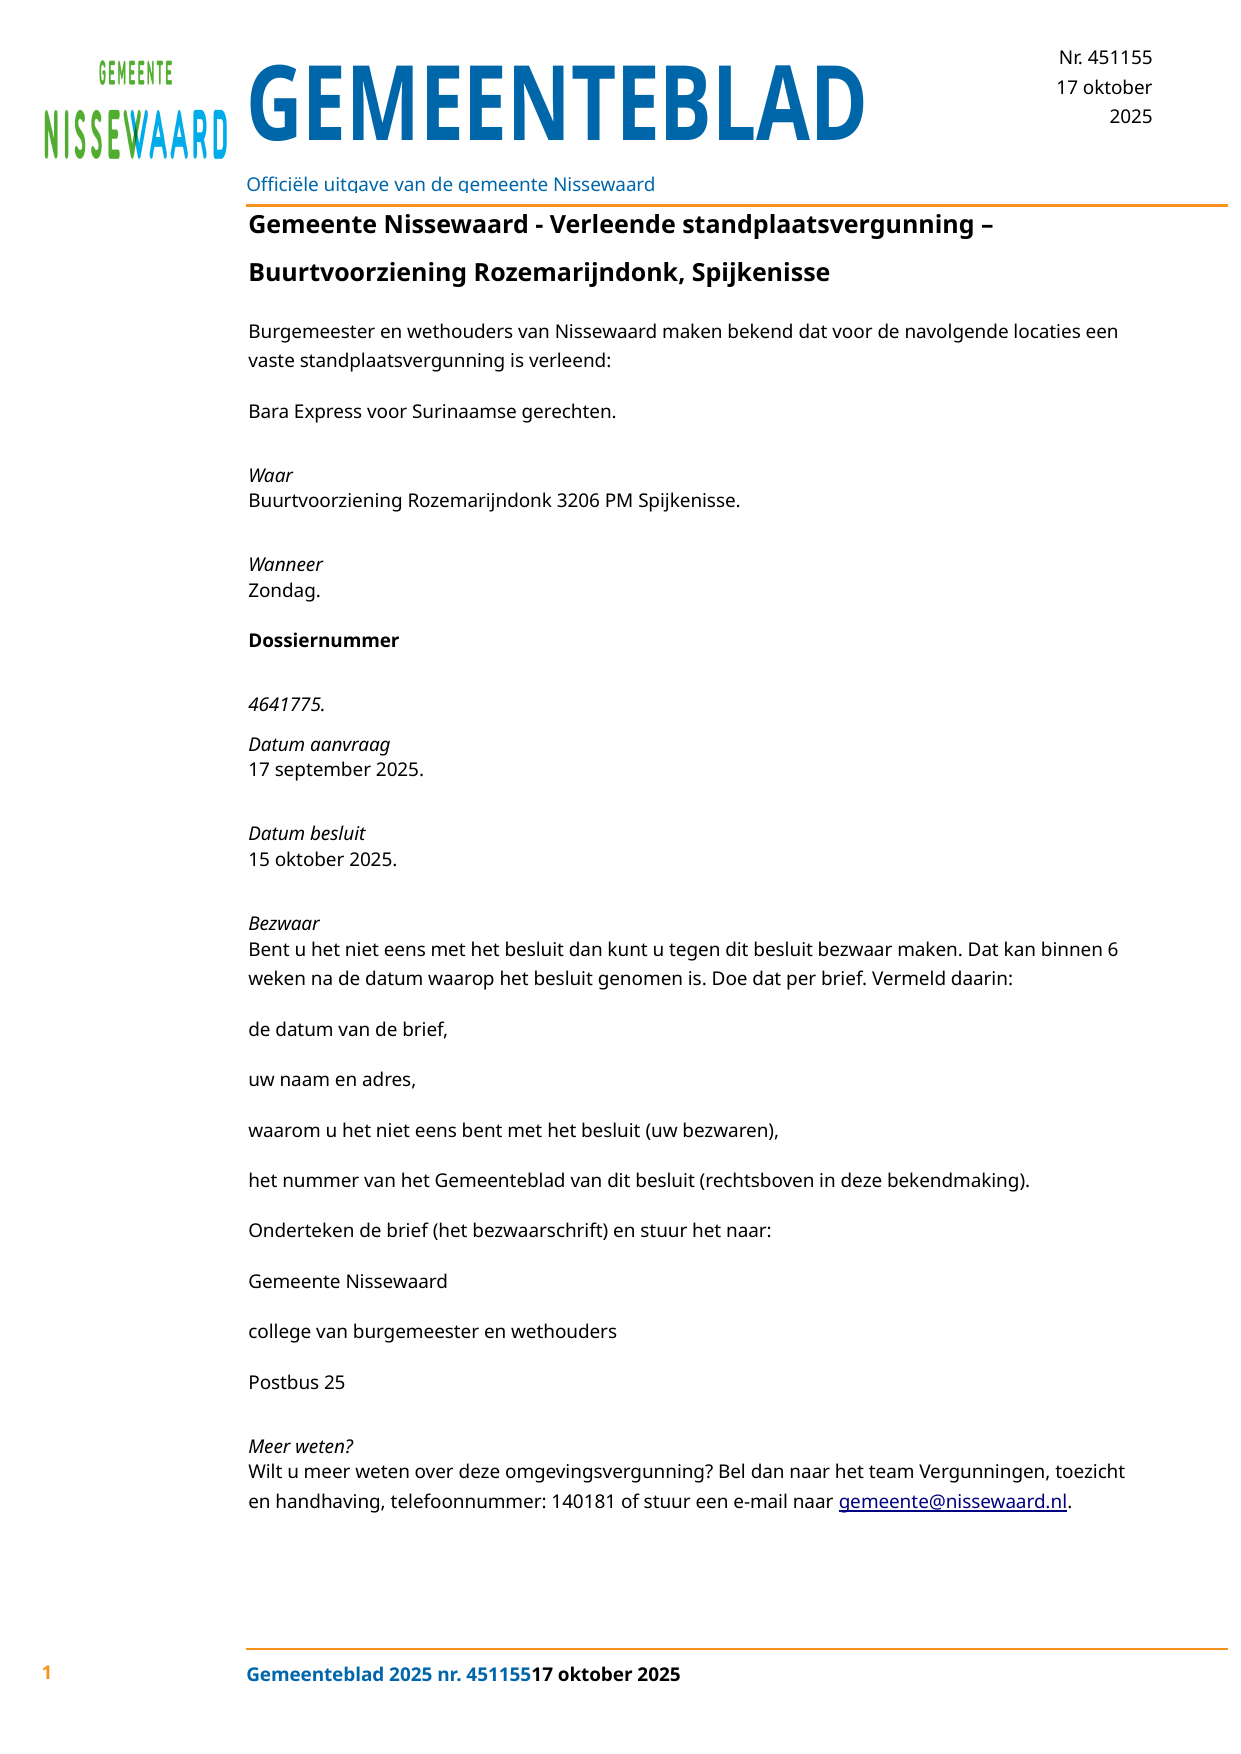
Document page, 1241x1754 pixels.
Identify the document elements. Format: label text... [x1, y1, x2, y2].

text Zondag. [248, 577, 1152, 603]
text Bent u het niet eens met het besluit dan kunt u tegen dit besluit bezwaar maken. Dat kan binnen 6 weken na de datum waarop het besluit genomen is. Doe dat per brief. Vermeld daarin: [248, 936, 1152, 991]
text Datum besluit [248, 821, 1152, 846]
text Waar [248, 462, 1152, 488]
text Wilt u meer weten over deze omgevingsvergunning? Bel dan naar het team Vergunningen, toezicht en handhaving, telefoonnummer: 140181 of stuur een e-mail naar gemeente@nissewaard.nl. [248, 1459, 1152, 1514]
text Datum aanvraag [248, 731, 1152, 757]
text Wanneer [248, 552, 1152, 577]
text Gemeente Nissewaard [248, 1268, 1152, 1294]
text 17 september 2025. [248, 757, 1152, 782]
text waarom u het niet eens bent met het besluit (uw bezwaren), [248, 1117, 1152, 1143]
text Bara Express voor Surinaamse gerechten. [248, 398, 1152, 424]
text 4641775. [248, 692, 1152, 717]
text Gemeente Nissewaard - Verleende standplaatsvergunning – Buurtvoorziening Rozemarijndonk, Spijkenisse [248, 207, 1152, 288]
text het nummer van het Gemeenteblad van dit besluit (rechtsboven in deze bekendmaking). [248, 1167, 1152, 1193]
text Dossiernummer [248, 628, 1152, 653]
text de datum van de brief, [248, 1016, 1152, 1042]
text college van burgemeester en wethouders [248, 1318, 1152, 1344]
text uw naam en adres, [248, 1066, 1152, 1092]
text Postbus 25 [248, 1369, 1152, 1395]
text Onderteken de brief (het bezwaarschrift) en stuur het naar: [248, 1218, 1152, 1243]
text Meer weten? [248, 1433, 1152, 1459]
text 15 oktober 2025. [248, 846, 1152, 872]
text Bezwaar [248, 910, 1152, 936]
text Burgemeester en wethouders van Nissewaard maken bekend dat voor de navolgende locaties een vaste standplaatsvergunning is verleend: [248, 318, 1152, 373]
picture [41, 47, 231, 172]
text Buurtvoorziening Rozemarijndonk 3206 PM Spijkenisse. [248, 488, 1152, 513]
